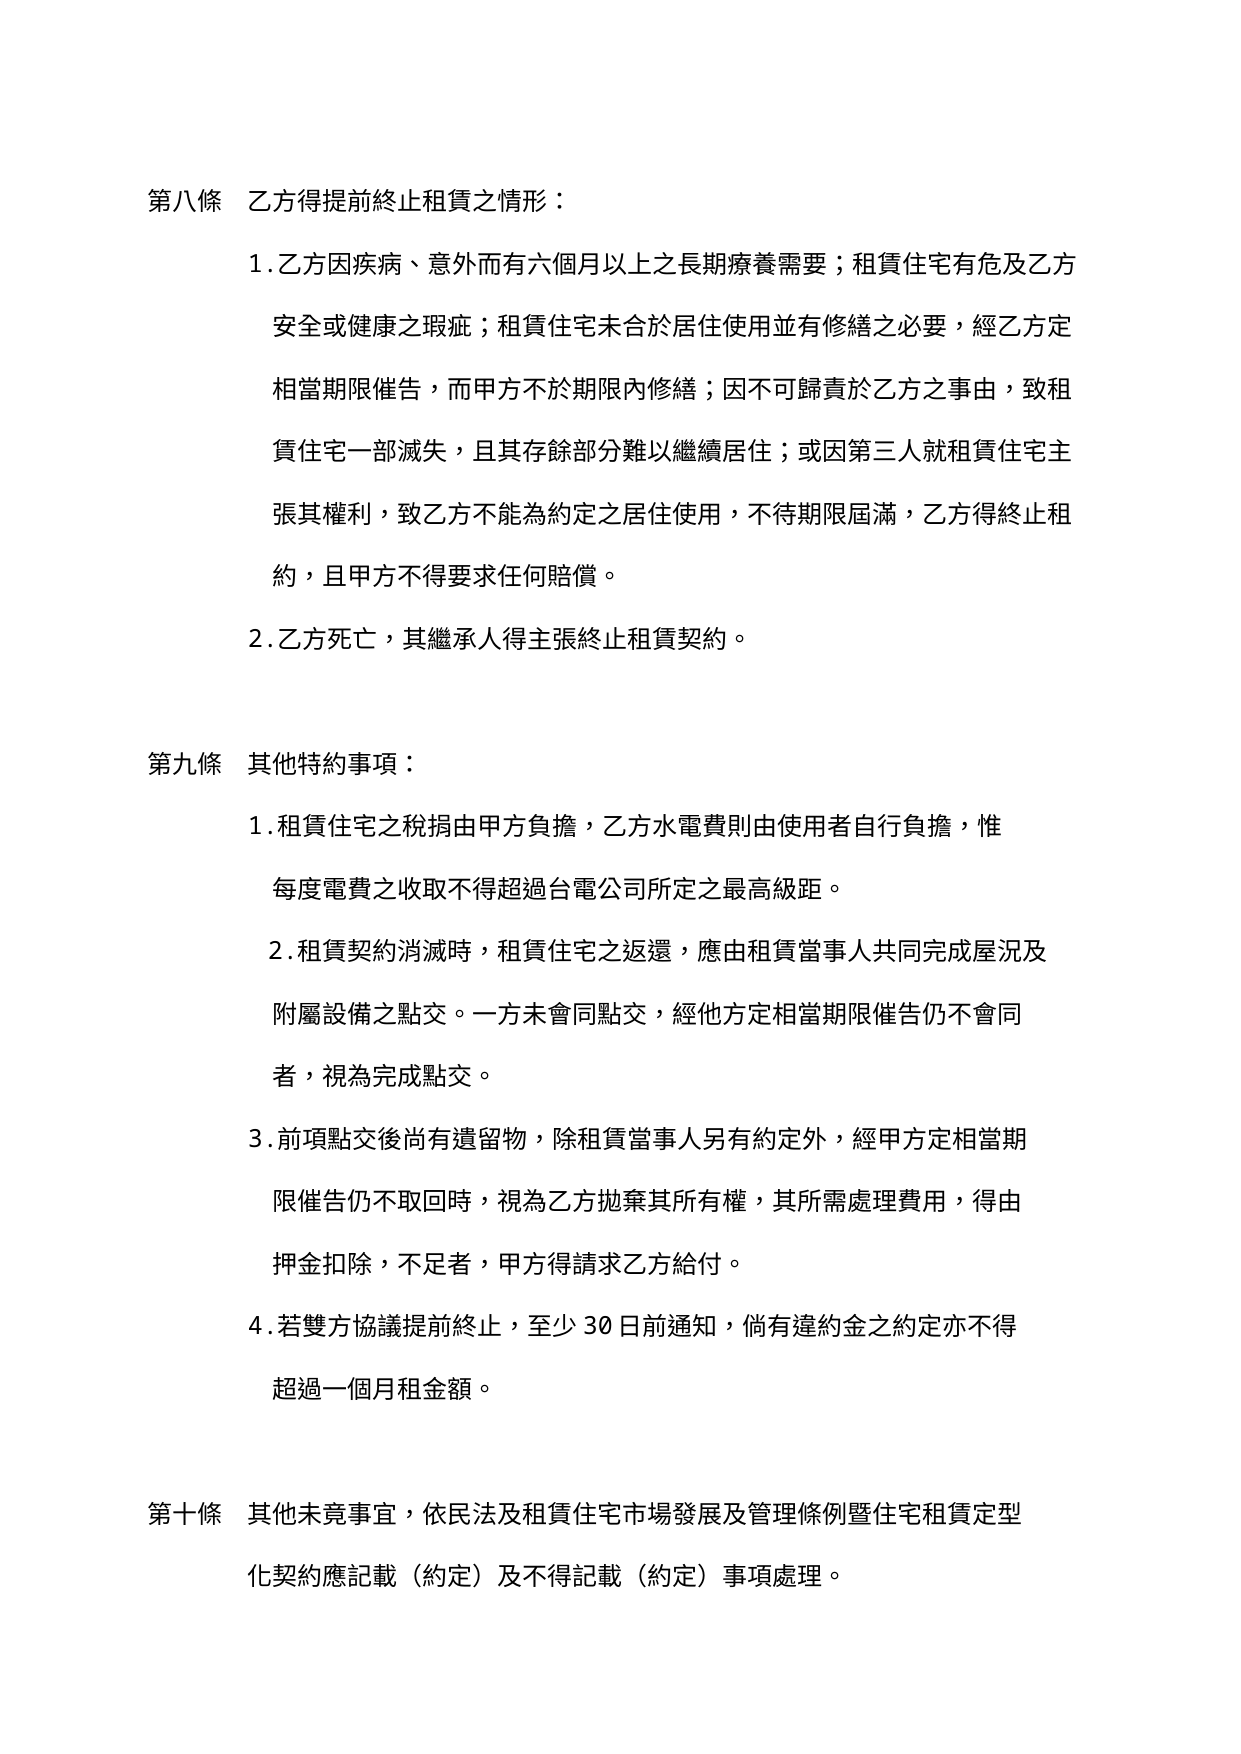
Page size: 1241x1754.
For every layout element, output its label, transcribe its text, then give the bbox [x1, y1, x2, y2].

text 第十條 其他未竟事宜，依民法及租賃住宅市場發展及管理條例暨住宅租賃定型 [148, 1471, 1092, 1533]
text 2.租賃契約消滅時，租賃住宅之返還，應由租賃當事人共同完成屋況及 [148, 908, 1092, 971]
text 化契約應記載（約定）及不得記載（約定）事項處理。 [148, 1533, 1092, 1596]
text 4.若雙方協議提前終止，至少30日前通知，倘有違約金之約定亦不得 [148, 1283, 1092, 1346]
text 每度電費之收取不得超過台電公司所定之最高級距。 [148, 846, 1092, 908]
text 者，視為完成點交。 [148, 1033, 1092, 1096]
text 附屬設備之點交。一方未會同點交，經他方定相當期限催告仍不會同 [148, 971, 1092, 1033]
text 3.前項點交後尚有遺留物，除租賃當事人另有約定外，經甲方定相當期 [148, 1096, 1092, 1158]
text 押金扣除，不足者，甲方得請求乙方給付。 [148, 1221, 1092, 1283]
text 限催告仍不取回時，視為乙方拋棄其所有權，其所需處理費用，得由 [148, 1158, 1092, 1221]
text 第九條 其他特約事項： [148, 721, 1092, 783]
text 2.乙方死亡，其繼承人得主張終止租賃契約。 [148, 596, 1092, 658]
text 第八條 乙方得提前終止租賃之情形： [148, 158, 1092, 221]
text 1.乙方因疾病、意外而有六個月以上之長期療養需要；租賃住宅有危及乙方安全或健康之瑕疵；租賃住宅未合於居住使用並有修繕之必要，經乙方定相當期限催告，而甲方不於期限內修繕；因不可歸責於乙方之事由，致租賃住宅一部滅失，且其存餘部分難以繼續居住；或因第三人就租賃住宅主張其權利，致乙方不能為約定之居住使用，不待期限屆滿，乙方得終止租約，且甲方不得要求任何賠償。 [248, 221, 1092, 596]
text 超過一個月租金額。 [148, 1346, 1092, 1408]
text 1.租賃住宅之稅捐由甲方負擔，乙方水電費則由使用者自行負擔，惟 [148, 783, 1092, 846]
